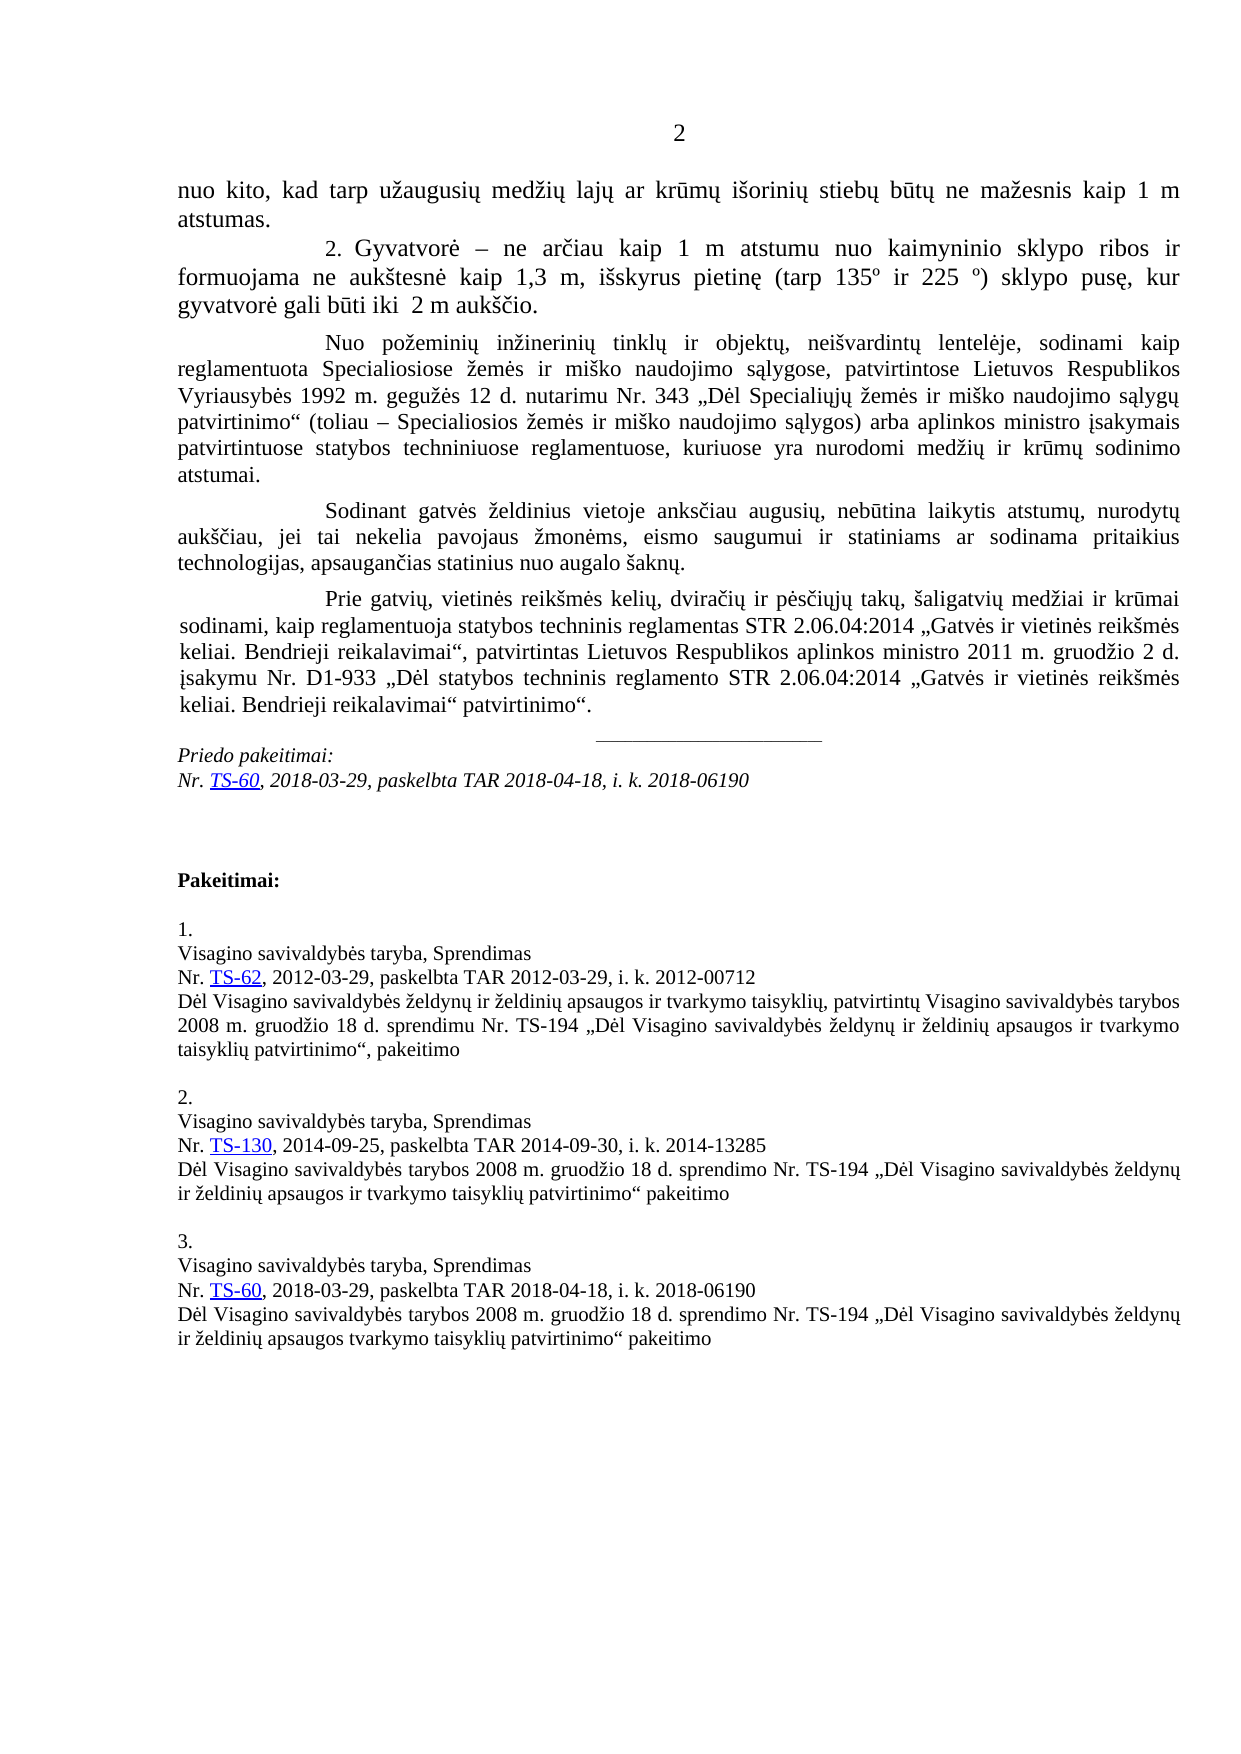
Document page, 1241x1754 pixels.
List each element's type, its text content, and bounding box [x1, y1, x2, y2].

text 3. [177, 1229, 1181, 1253]
text Visagino savivaldybės taryba, Sprendimas [177, 941, 1181, 965]
text Nr. TS-62, 2012-03-29, paskelbta TAR 2012-03-29, i. k. 2012-00712 [177, 965, 1181, 989]
text Pakeitimai: [177, 868, 1181, 892]
text 2. [177, 1085, 1181, 1109]
text 1. [177, 917, 1181, 941]
text Dėl Visagino savivaldybės tarybos 2008 m. gruodžio 18 d. sprendimo Nr. TS-194 „Dėl Visagino savivaldybės želdynų ir želdinių apsaugos tvarkymo taisyklių patvirtinimo“ pakeitimo [177, 1302, 1181, 1350]
text Visagino savivaldybės taryba, Sprendimas [177, 1109, 1181, 1133]
text Nr. TS-60, 2018-03-29, paskelbta TAR 2018-04-18, i. k. 2018-06190 [177, 767, 1181, 792]
text _______________________________ [177, 727, 1181, 743]
text Sodinant gatvės želdinius vietoje anksčiau augusių, nebūtina laikytis atstumų, nurodytų aukščiau, jei tai nekelia pavojaus žmonėms, eismo saugumui ir statiniams ar sodinama pritaikius technologijas, apsaugančias statinius nuo augalo šaknų. [177, 497, 1181, 576]
text Dėl Visagino savivaldybės želdynų ir želdinių apsaugos ir tvarkymo taisyklių, patvirtintų Visagino savivaldybės tarybos 2008 m. gruodžio 18 d. sprendimu Nr. TS-194 „Dėl Visagino savivaldybės želdynų ir želdinių apsaugos ir tvarkymo taisyklių patvirtinimo“, pakeitimo [177, 989, 1181, 1061]
text 2. Gyvatvorė – ne arčiau kaip 1 m atstumu nuo kaimyninio sklypo ribos ir formuojama ne aukštesnė kaip 1,3 m, išskyrus pietinę (tarp 135º ir 225 º) sklypo pusę, kur gyvatvorė gali būti iki 2 m aukščio. [177, 233, 1181, 319]
text Dėl Visagino savivaldybės tarybos 2008 m. gruodžio 18 d. sprendimo Nr. TS-194 „Dėl Visagino savivaldybės želdynų ir želdinių apsaugos ir tvarkymo taisyklių patvirtinimo“ pakeitimo [177, 1157, 1181, 1205]
text Priedo pakeitimai: [177, 743, 1181, 767]
text Visagino savivaldybės taryba, Sprendimas [177, 1253, 1181, 1277]
text Nr. TS-130, 2014-09-25, paskelbta TAR 2014-09-30, i. k. 2014-13285 [177, 1133, 1181, 1157]
text Nuo požeminių inžinerinių tinklų ir objektų, neišvardintų lentelėje, sodinami kaip reglamentuota Specialiosiose žemės ir miško naudojimo sąlygose, patvirtintose Lietuvos Respublikos Vyriausybės 1992 m. gegužės 12 d. nutarimu Nr. 343 „Dėl Specialiųjų žemės ir miško naudojimo sąlygų patvirtinimo“ (toliau – Specialiosios žemės ir miško naudojimo sąlygos) arba aplinkos ministro įsakymais patvirtintuose statybos techniniuose reglamentuose, kuriuose yra nurodomi medžių ir krūmų sodinimo atstumai. [177, 329, 1181, 487]
text Prie gatvių, vietinės reikšmės kelių, dviračių ir pėsčiųjų takų, šaligatvių medžiai ir krūmai sodinami, kaip reglamentuoja statybos techninis reglamentas STR 2.06.04:2014 „Gatvės ir vietinės reikšmės keliai. Bendrieji reikalavimai“, patvirtintas Lietuvos Respublikos aplinkos ministro 2011 m. gruodžio 2 d. įsakymu Nr. D1-933 „Dėl statybos techninis reglamento STR 2.06.04:2014 „Gatvės ir vietinės reikšmės keliai. Bendrieji reikalavimai“ patvirtinimo“. [179, 585, 1181, 717]
text nuo kito, kad tarp užaugusių medžių lajų ar krūmų išorinių stiebų būtų ne mažesnis kaip 1 m atstumas. [177, 176, 1181, 233]
text Nr. TS-60, 2018-03-29, paskelbta TAR 2018-04-18, i. k. 2018-06190 [177, 1277, 1181, 1302]
